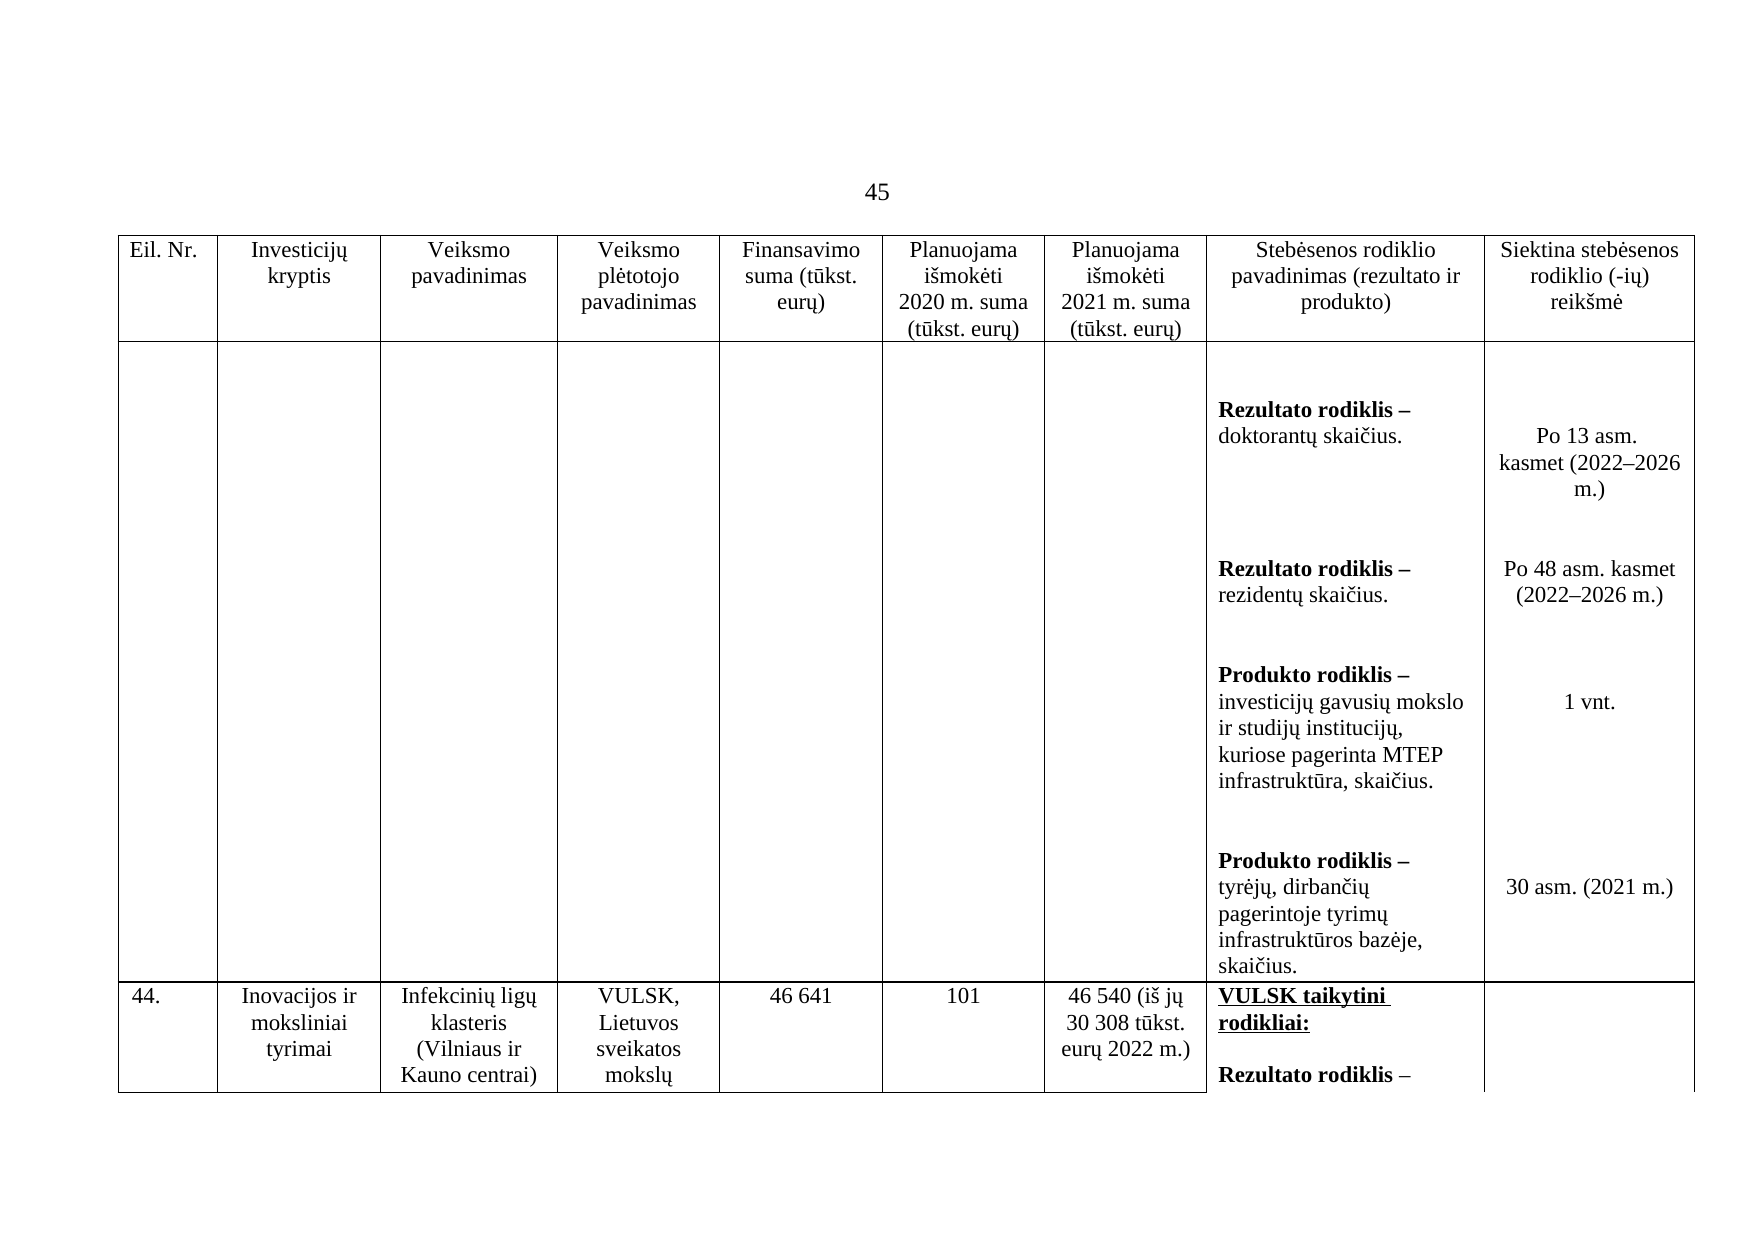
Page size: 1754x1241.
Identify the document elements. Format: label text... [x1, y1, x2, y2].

table_cell 30 asm. (2021 m.) [1485, 820, 1694, 981]
table_header Veiksmo pavadinimas [381, 236, 557, 341]
table_cell [1045, 342, 1206, 981]
table_cell 44. [119, 983, 217, 1092]
table_header Eil. Nr. [119, 236, 217, 341]
table_header Siektina stebėsenos rodiklio (-ių) reikšmė [1485, 236, 1694, 341]
table_cell Produkto rodiklis – investicijų gavusių mokslo ir studijų institucijų, kuriose pagerinta MTEP infrastruktūra, skaičius. [1207, 634, 1484, 820]
table_cell [218, 342, 380, 981]
table_cell [119, 342, 217, 981]
table_header Planuojama išmokėti 2021 m. suma (tūkst. eurų) [1045, 236, 1206, 341]
table_header Stebėsenos rodiklio pavadinimas (rezultato ir produkto) [1207, 236, 1484, 341]
table_header Investicijų kryptis [218, 236, 380, 341]
table_cell [1207, 342, 1484, 368]
table_cell [558, 342, 719, 981]
table_cell VULSK, Lietuvos sveikatos mokslų [558, 983, 719, 1092]
table_header Planuojama išmokėti 2020 m. suma (tūkst. eurų) [883, 236, 1044, 341]
table_cell [1485, 342, 1694, 368]
table_cell Infekcinių ligų klasteris (Vilniaus ir Kauno centrai) [381, 983, 557, 1092]
table_cell Rezultato rodiklis – rezidentų skaičius. [1207, 528, 1484, 634]
table_cell Po 13 asm. kasmet (2022–2026 m.) [1485, 369, 1694, 528]
table_cell Inovacijos ir moksliniai tyrimai [218, 983, 380, 1092]
table_cell Produkto rodiklis – tyrėjų, dirbančių pagerintoje tyrimų infrastruktūros bazėje, skaičius. [1207, 820, 1484, 981]
table_cell 1 vnt. [1485, 634, 1694, 820]
table_cell [381, 342, 557, 981]
table_cell [883, 342, 1044, 981]
table_cell 46 641 [720, 983, 882, 1092]
table_cell [720, 342, 882, 981]
table_cell [1485, 983, 1694, 1092]
table_cell 46 540 (iš jų 30 308 tūkst. eurų 2022 m.) [1045, 983, 1206, 1092]
table_cell 101 [883, 983, 1044, 1092]
table_cell Rezultato rodiklis – doktorantų skaičius. [1207, 369, 1484, 528]
table_header Veiksmo plėtotojo pavadinimas [558, 236, 719, 341]
table_header Finansavimo suma (tūkst. eurų) [720, 236, 882, 341]
table_cell VULSK taikytini rodikliai: Rezultato rodiklis – [1207, 983, 1484, 1092]
table_cell Po 48 asm. kasmet (2022–2026 m.) [1485, 528, 1694, 634]
